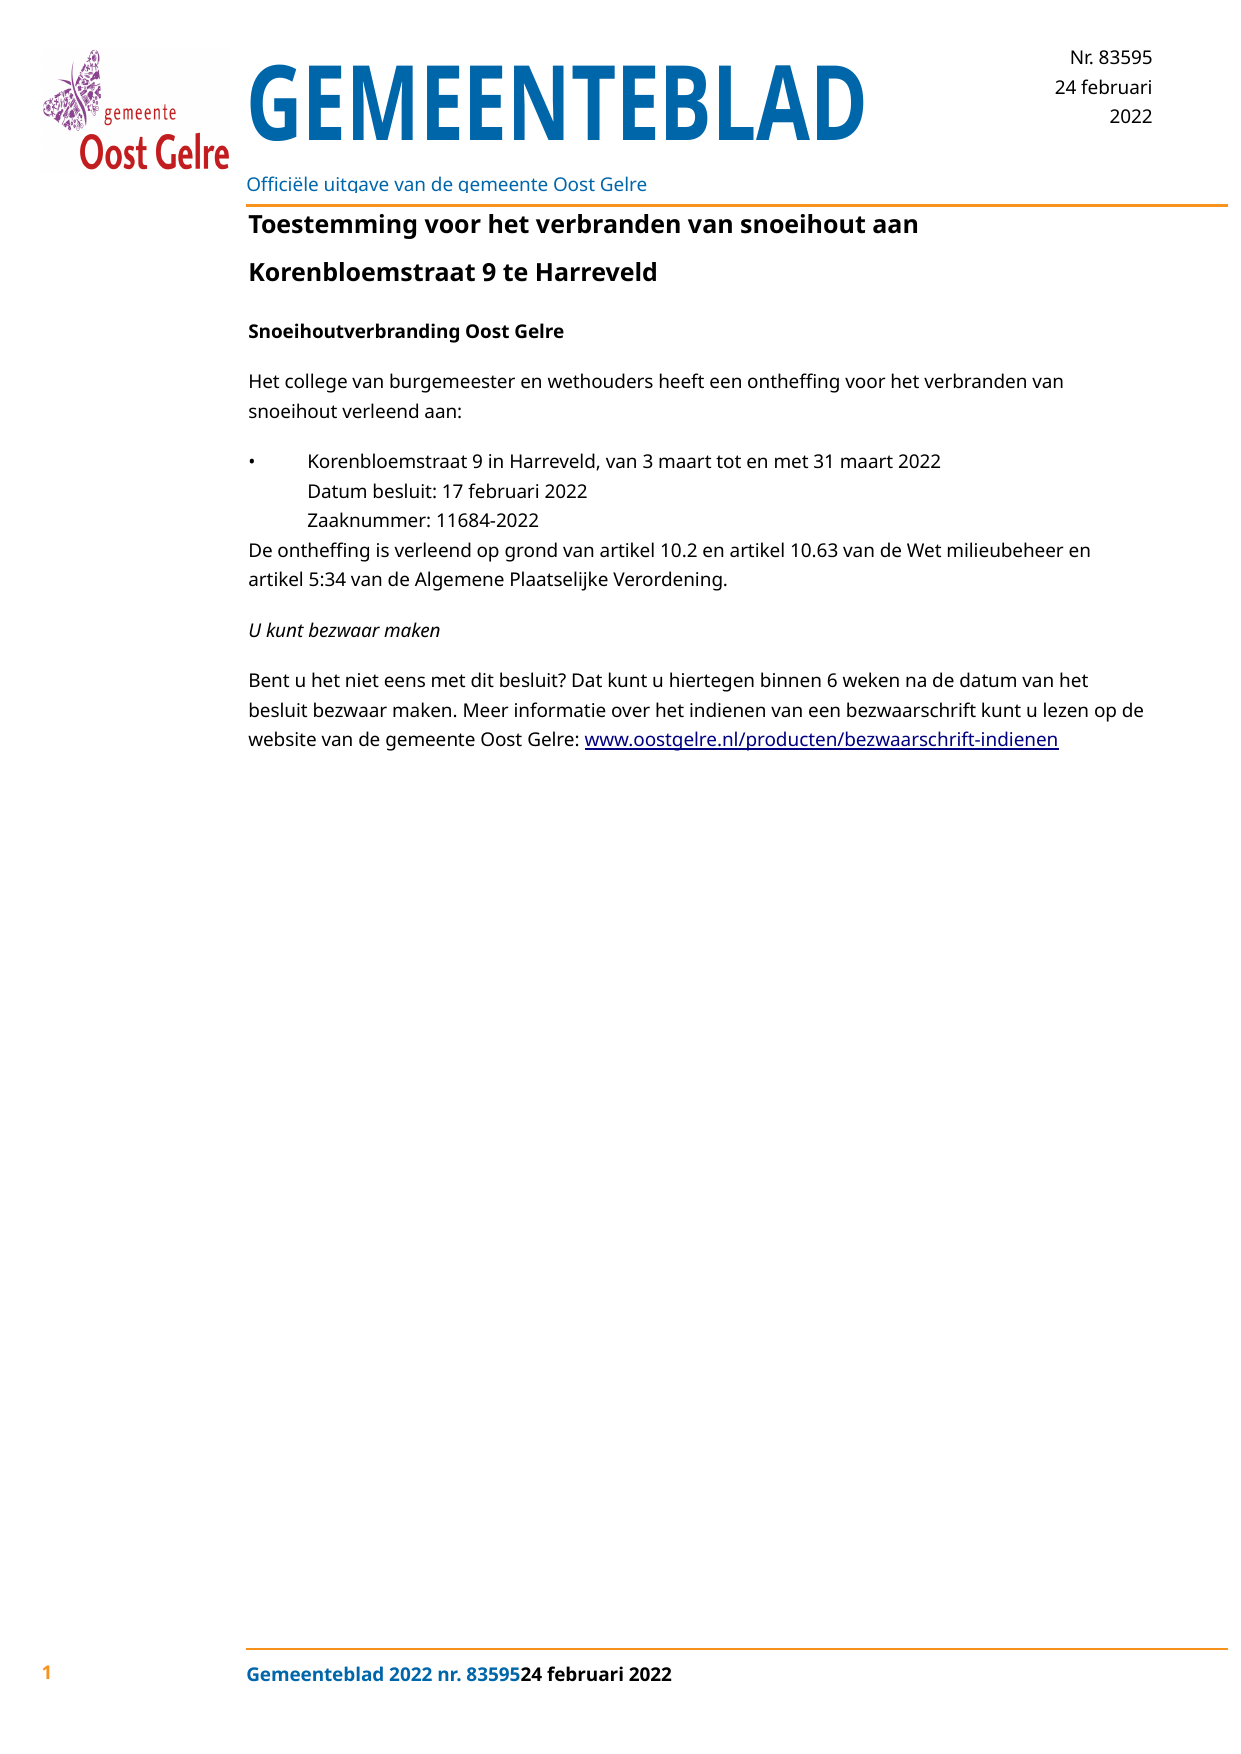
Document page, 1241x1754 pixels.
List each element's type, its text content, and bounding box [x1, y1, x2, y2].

picture [41, 47, 231, 172]
list Korenbloemstraat 9 in Harreveld, van 3 maart tot en met 31 maart 2022 [248, 448, 1152, 474]
text De ontheffing is verleend op grond van artikel 10.2 en artikel 10.63 van de Wet milieubeheer en artikel 5:34 van de Algemene Plaatselijke Verordening. [248, 537, 1152, 592]
text U kunt bezwaar maken [248, 617, 1152, 643]
text Het college van burgemeester en wethouders heeft een ontheffing voor het verbranden van snoeihout verleend aan: [248, 368, 1152, 424]
text Bent u het niet eens met dit besluit? Dat kunt u hiertegen binnen 6 weken na de datum van het besluit bezwaar maken. Meer informatie over het indienen van een bezwaarschrift kunt u lezen op de website van de gemeente Oost Gelre: www.oostgelre.nl/producten/bezwaarschrift-indienen [248, 667, 1152, 752]
list Datum besluit: 17 februari 2022 [248, 478, 1152, 504]
text Snoeihoutverbranding Oost Gelre [248, 318, 1152, 344]
text Toestemming voor het verbranden van snoeihout aan Korenbloemstraat 9 te Harreveld [248, 207, 1152, 288]
list Zaaknummer: 11684-2022 [248, 507, 1152, 533]
